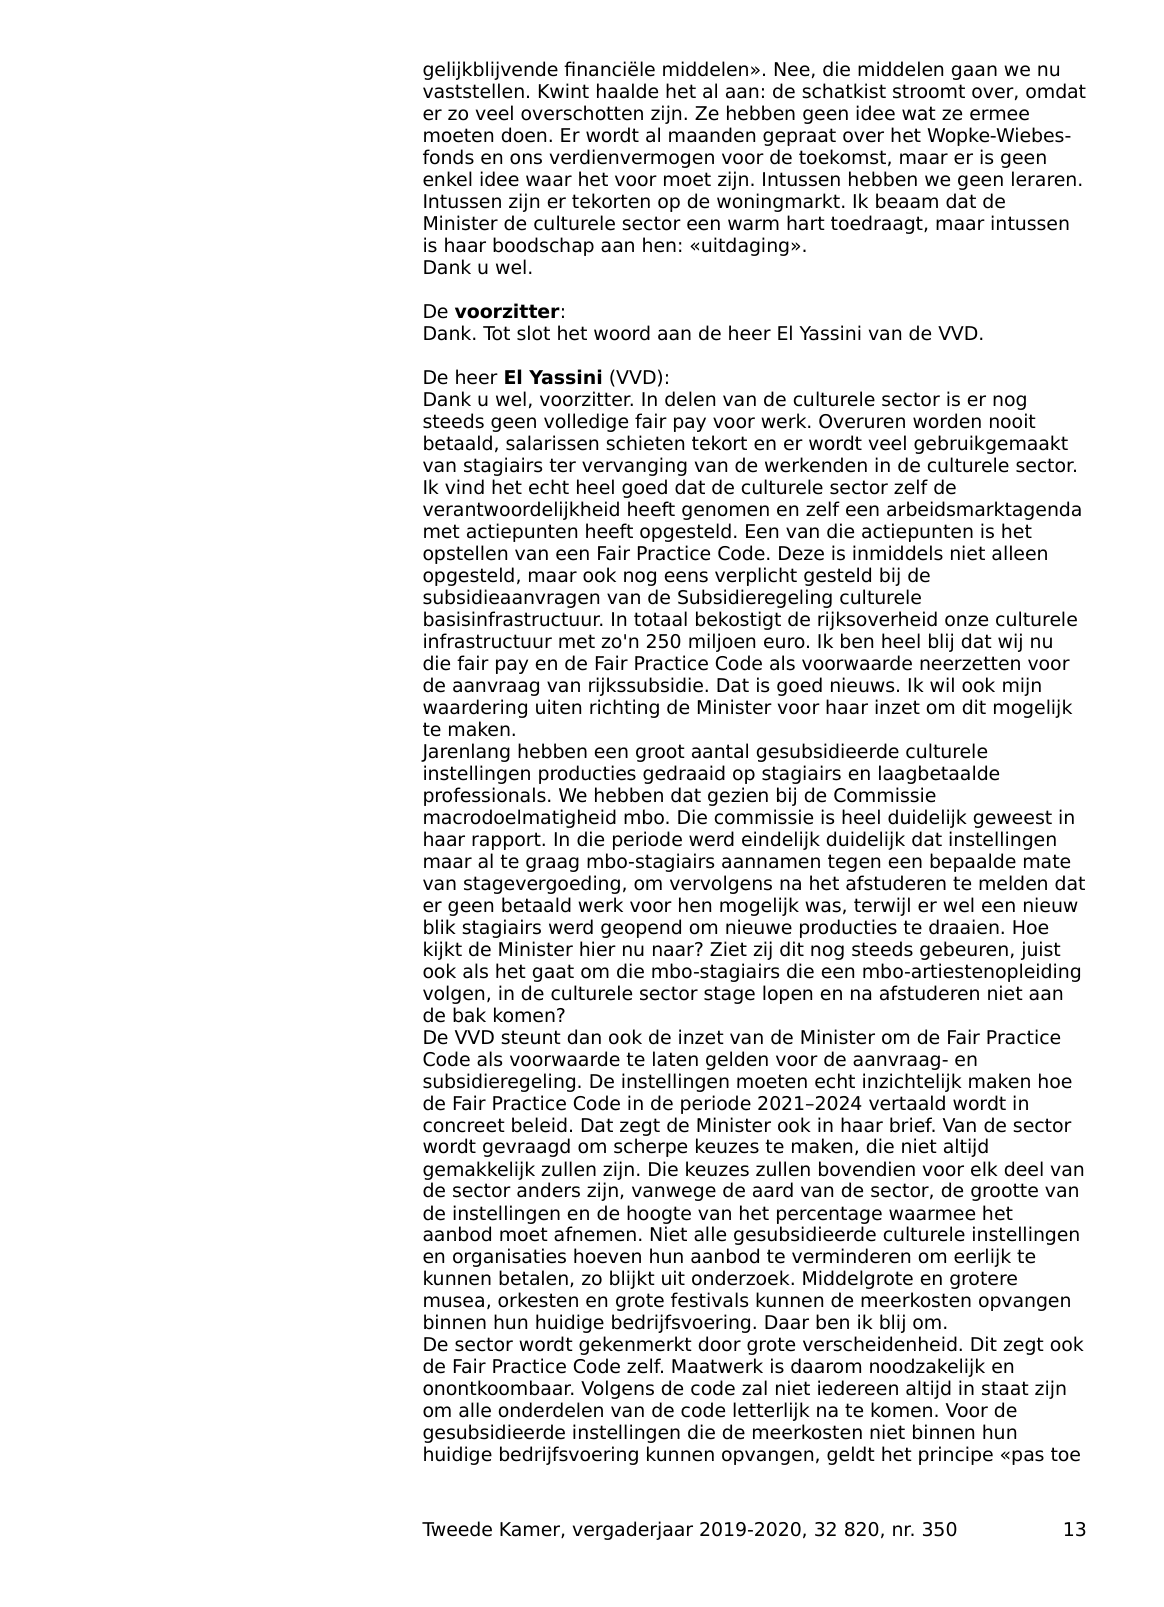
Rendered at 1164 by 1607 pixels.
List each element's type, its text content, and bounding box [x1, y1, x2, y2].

text Dank. Tot slot het woord aan de heer El Yassini van de VVD. [422, 323, 1087, 345]
text De voorzitter: [422, 301, 1087, 323]
text Dank u wel. [422, 257, 1087, 279]
text De sector wordt gekenmerkt door grote verscheidenheid. Dit zegt ook de Fair Practice Code zelf. Maatwerk is daarom noodzakelijk en onontkoombaar. Volgens de code zal niet iedereen altijd in staat zijn om alle onderdelen van de code letterlijk na te komen. Voor de gesubsidieerde instellingen die de meerkosten niet binnen hun huidige bedrijfsvoering kunnen opvangen, geldt het principe «pas toe [422, 1334, 1087, 1466]
text De heer El Yassini (VVD): [422, 367, 1087, 389]
text gelijkblijvende financiële middelen». Nee, die middelen gaan we nu vaststellen. Kwint haalde het al aan: de schatkist stroomt over, omdat er zo veel overschotten zijn. Ze hebben geen idee wat ze ermee moeten doen. Er wordt al maanden gepraat over het Wopke-Wiebes-fonds en ons verdienvermogen voor de toekomst, maar er is geen enkel idee waar het voor moet zijn. Intussen hebben we geen leraren. Intussen zijn er tekorten op de woningmarkt. Ik beaam dat de Minister de culturele sector een warm hart toedraagt, maar intussen is haar boodschap aan hen: «uitdaging». [422, 59, 1087, 257]
text De VVD steunt dan ook de inzet van de Minister om de Fair Practice Code als voorwaarde te laten gelden voor de aanvraag- en subsidieregeling. De instellingen moeten echt inzichtelijk maken hoe de Fair Practice Code in de periode 2021–2024 vertaald wordt in concreet beleid. Dat zegt de Minister ook in haar brief. Van de sector wordt gevraagd om scherpe keuzes te maken, die niet altijd gemakkelijk zullen zijn. Die keuzes zullen bovendien voor elk deel van de sector anders zijn, vanwege de aard van de sector, de grootte van de instellingen en de hoogte van het percentage waarmee het aanbod moet afnemen. Niet alle gesubsidieerde culturele instellingen en organisaties hoeven hun aanbod te verminderen om eerlijk te kunnen betalen, zo blijkt uit onderzoek. Middelgrote en grotere musea, orkesten en grote festivals kunnen de meerkosten opvangen binnen hun huidige bedrijfsvoering. Daar ben ik blij om. [422, 1027, 1087, 1334]
text Jarenlang hebben een groot aantal gesubsidieerde culturele instellingen producties gedraaid op stagiairs en laagbetaalde professionals. We hebben dat gezien bij de Commissie macrodoelmatigheid mbo. Die commissie is heel duidelijk geweest in haar rapport. In die periode werd eindelijk duidelijk dat instellingen maar al te graag mbo-stagiairs aannamen tegen een bepaalde mate van stagevergoeding, om vervolgens na het afstuderen te melden dat er geen betaald werk voor hen mogelijk was, terwijl er wel een nieuw blik stagiairs werd geopend om nieuwe producties te draaien. Hoe kijkt de Minister hier nu naar? Ziet zij dit nog steeds gebeuren, juist ook als het gaat om die mbo-stagiairs die een mbo-artiestenopleiding volgen, in de culturele sector stage lopen en na afstuderen niet aan de bak komen? [422, 741, 1087, 1027]
text Dank u wel, voorzitter. In delen van de culturele sector is er nog steeds geen volledige fair pay voor werk. Overuren worden nooit betaald, salarissen schieten tekort en er wordt veel gebruikgemaakt van stagiairs ter vervanging van de werkenden in de culturele sector. Ik vind het echt heel goed dat de culturele sector zelf de verantwoordelijkheid heeft genomen en zelf een arbeidsmarktagenda met actiepunten heeft opgesteld. Een van die actiepunten is het opstellen van een Fair Practice Code. Deze is inmiddels niet alleen opgesteld, maar ook nog eens verplicht gesteld bij de subsidieaanvragen van de Subsidieregeling culturele basisinfrastructuur. In totaal bekostigt de rijksoverheid onze culturele infrastructuur met zo'n 250 miljoen euro. Ik ben heel blij dat wij nu die fair pay en de Fair Practice Code als voorwaarde neerzetten voor de aanvraag van rijkssubsidie. Dat is goed nieuws. Ik wil ook mijn waardering uiten richting de Minister voor haar inzet om dit mogelijk te maken. [422, 389, 1087, 741]
